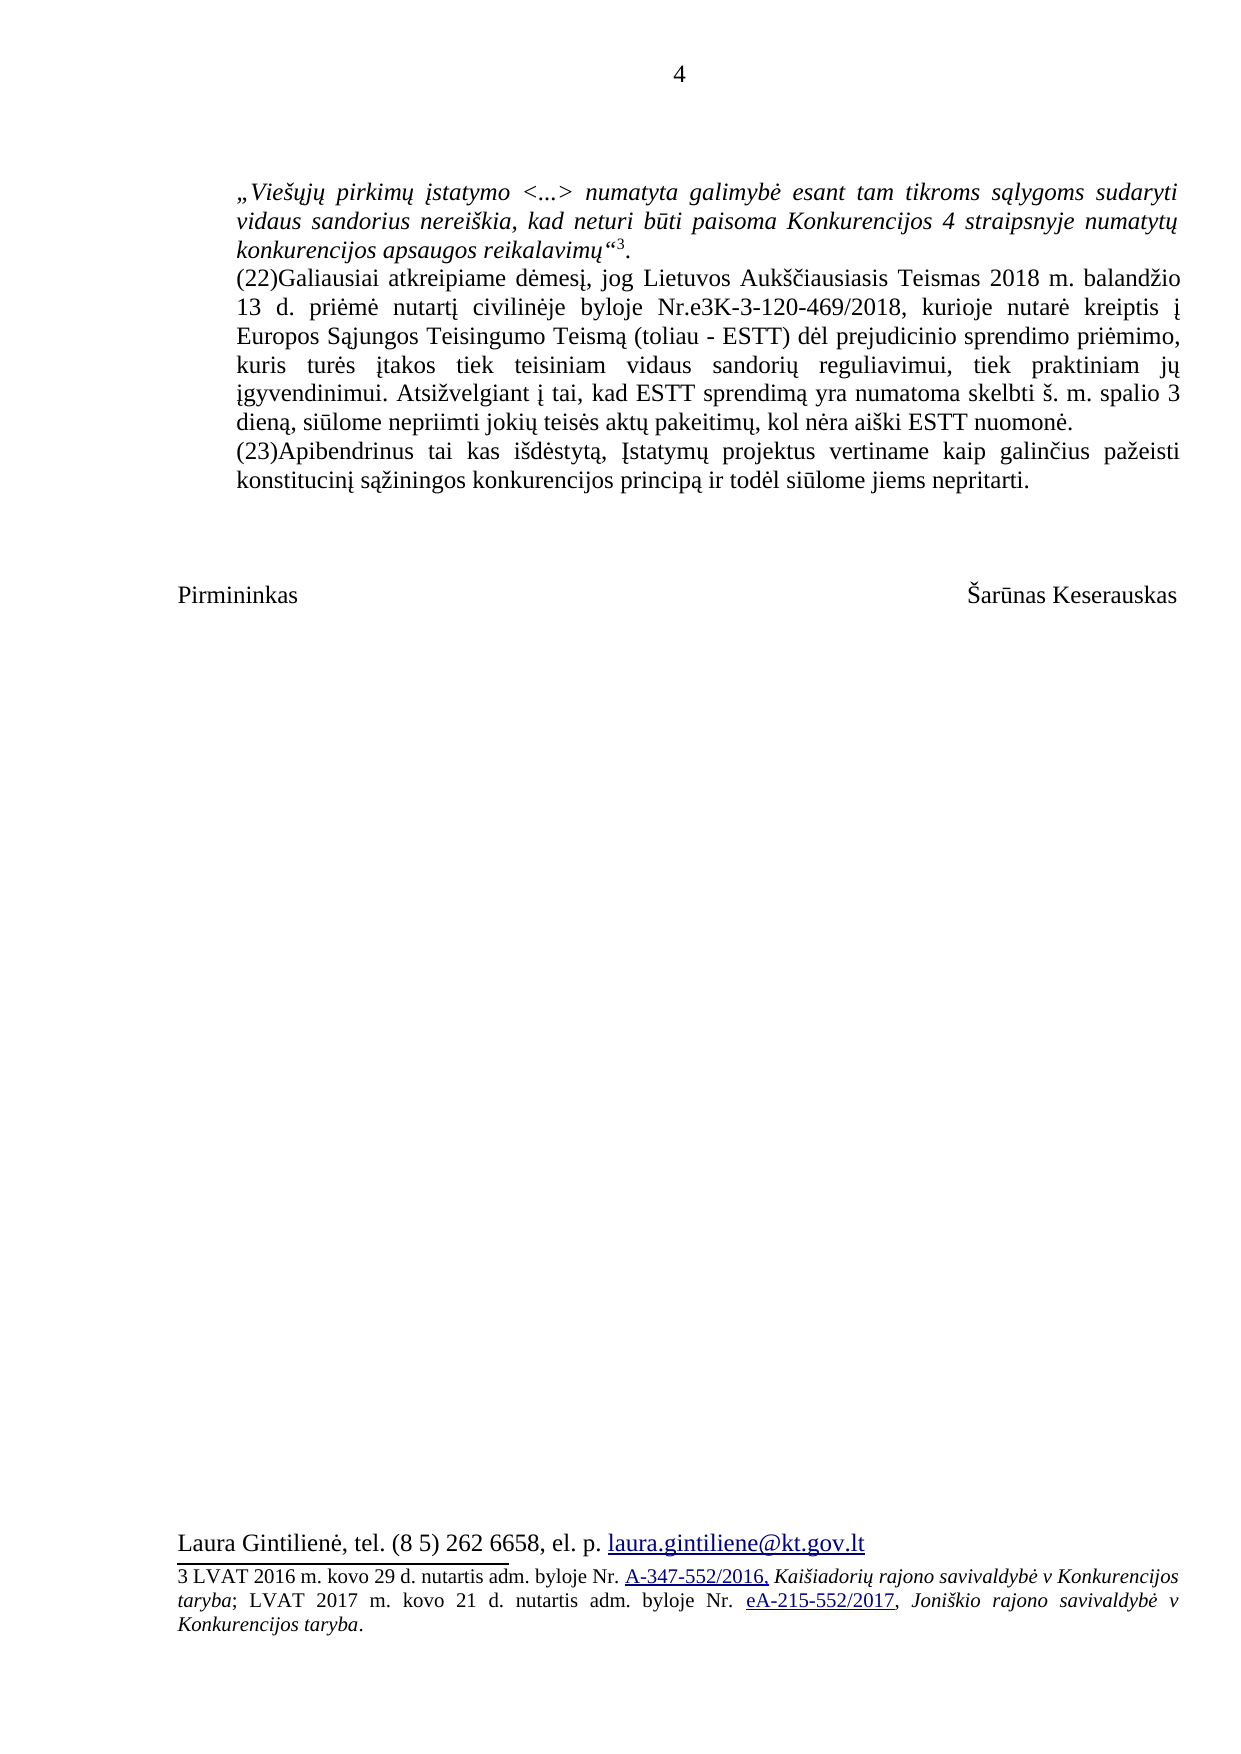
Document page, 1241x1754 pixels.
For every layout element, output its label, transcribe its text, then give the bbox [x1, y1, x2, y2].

text Pirmininkas Šarūnas Keserauskas [177, 580, 1181, 608]
list Apibendrinus tai kas išdėstytą, Įstatymų projektus vertiname kaip galinčius pažeisti konstitucinį sąžiningos konkurencijos principą ir todėl siūlome jiems nepritarti. [177, 436, 1181, 493]
text Laura Gintilienė, tel. (8 5) 262 6658, el. p. laura.gintiliene@kt.gov.lt [177, 1528, 1181, 1557]
list „Viešųjų pirkimų įstatymo <...> numatyta galimybė esant tam tikroms sąlygoms sudaryti vidaus sandorius nereiškia, kad neturi būti paisoma Konkurencijos 4 straipsnyje numatytų konkurencijos apsaugos reikalavimų“. [177, 177, 1181, 263]
list LVAT 2016 m. kovo 29 d. nutartis adm. byloje Nr. A-347-552/2016, Kaišiadorių rajono savivaldybė v Konkurencijos taryba; LVAT 2017 m. kovo 21 d. nutartis adm. byloje Nr. eA-215-552/2017, Joniškio rajono savivaldybė v Konkurencijos taryba. [177, 1564, 1181, 1636]
list Galiausiai atkreipiame dėmesį, jog Lietuvos Aukščiausiasis Teismas 2018 m. balandžio 13 d. priėmė nutartį civilinėje byloje Nr.e3K-3-120-469/2018, kurioje nutarė kreiptis į Europos Sąjungos Teisingumo Teismą (toliau - ESTT) dėl prejudicinio sprendimo priėmimo, kuris turės įtakos tiek teisiniam vidaus sandorių reguliavimui, tiek praktiniam jų įgyvendinimui. Atsižvelgiant į tai, kad ESTT sprendimą yra numatoma skelbti š. m. spalio 3 dieną, siūlome nepriimti jokių teisės aktų pakeitimų, kol nėra aiški ESTT nuomonė. [177, 263, 1181, 436]
